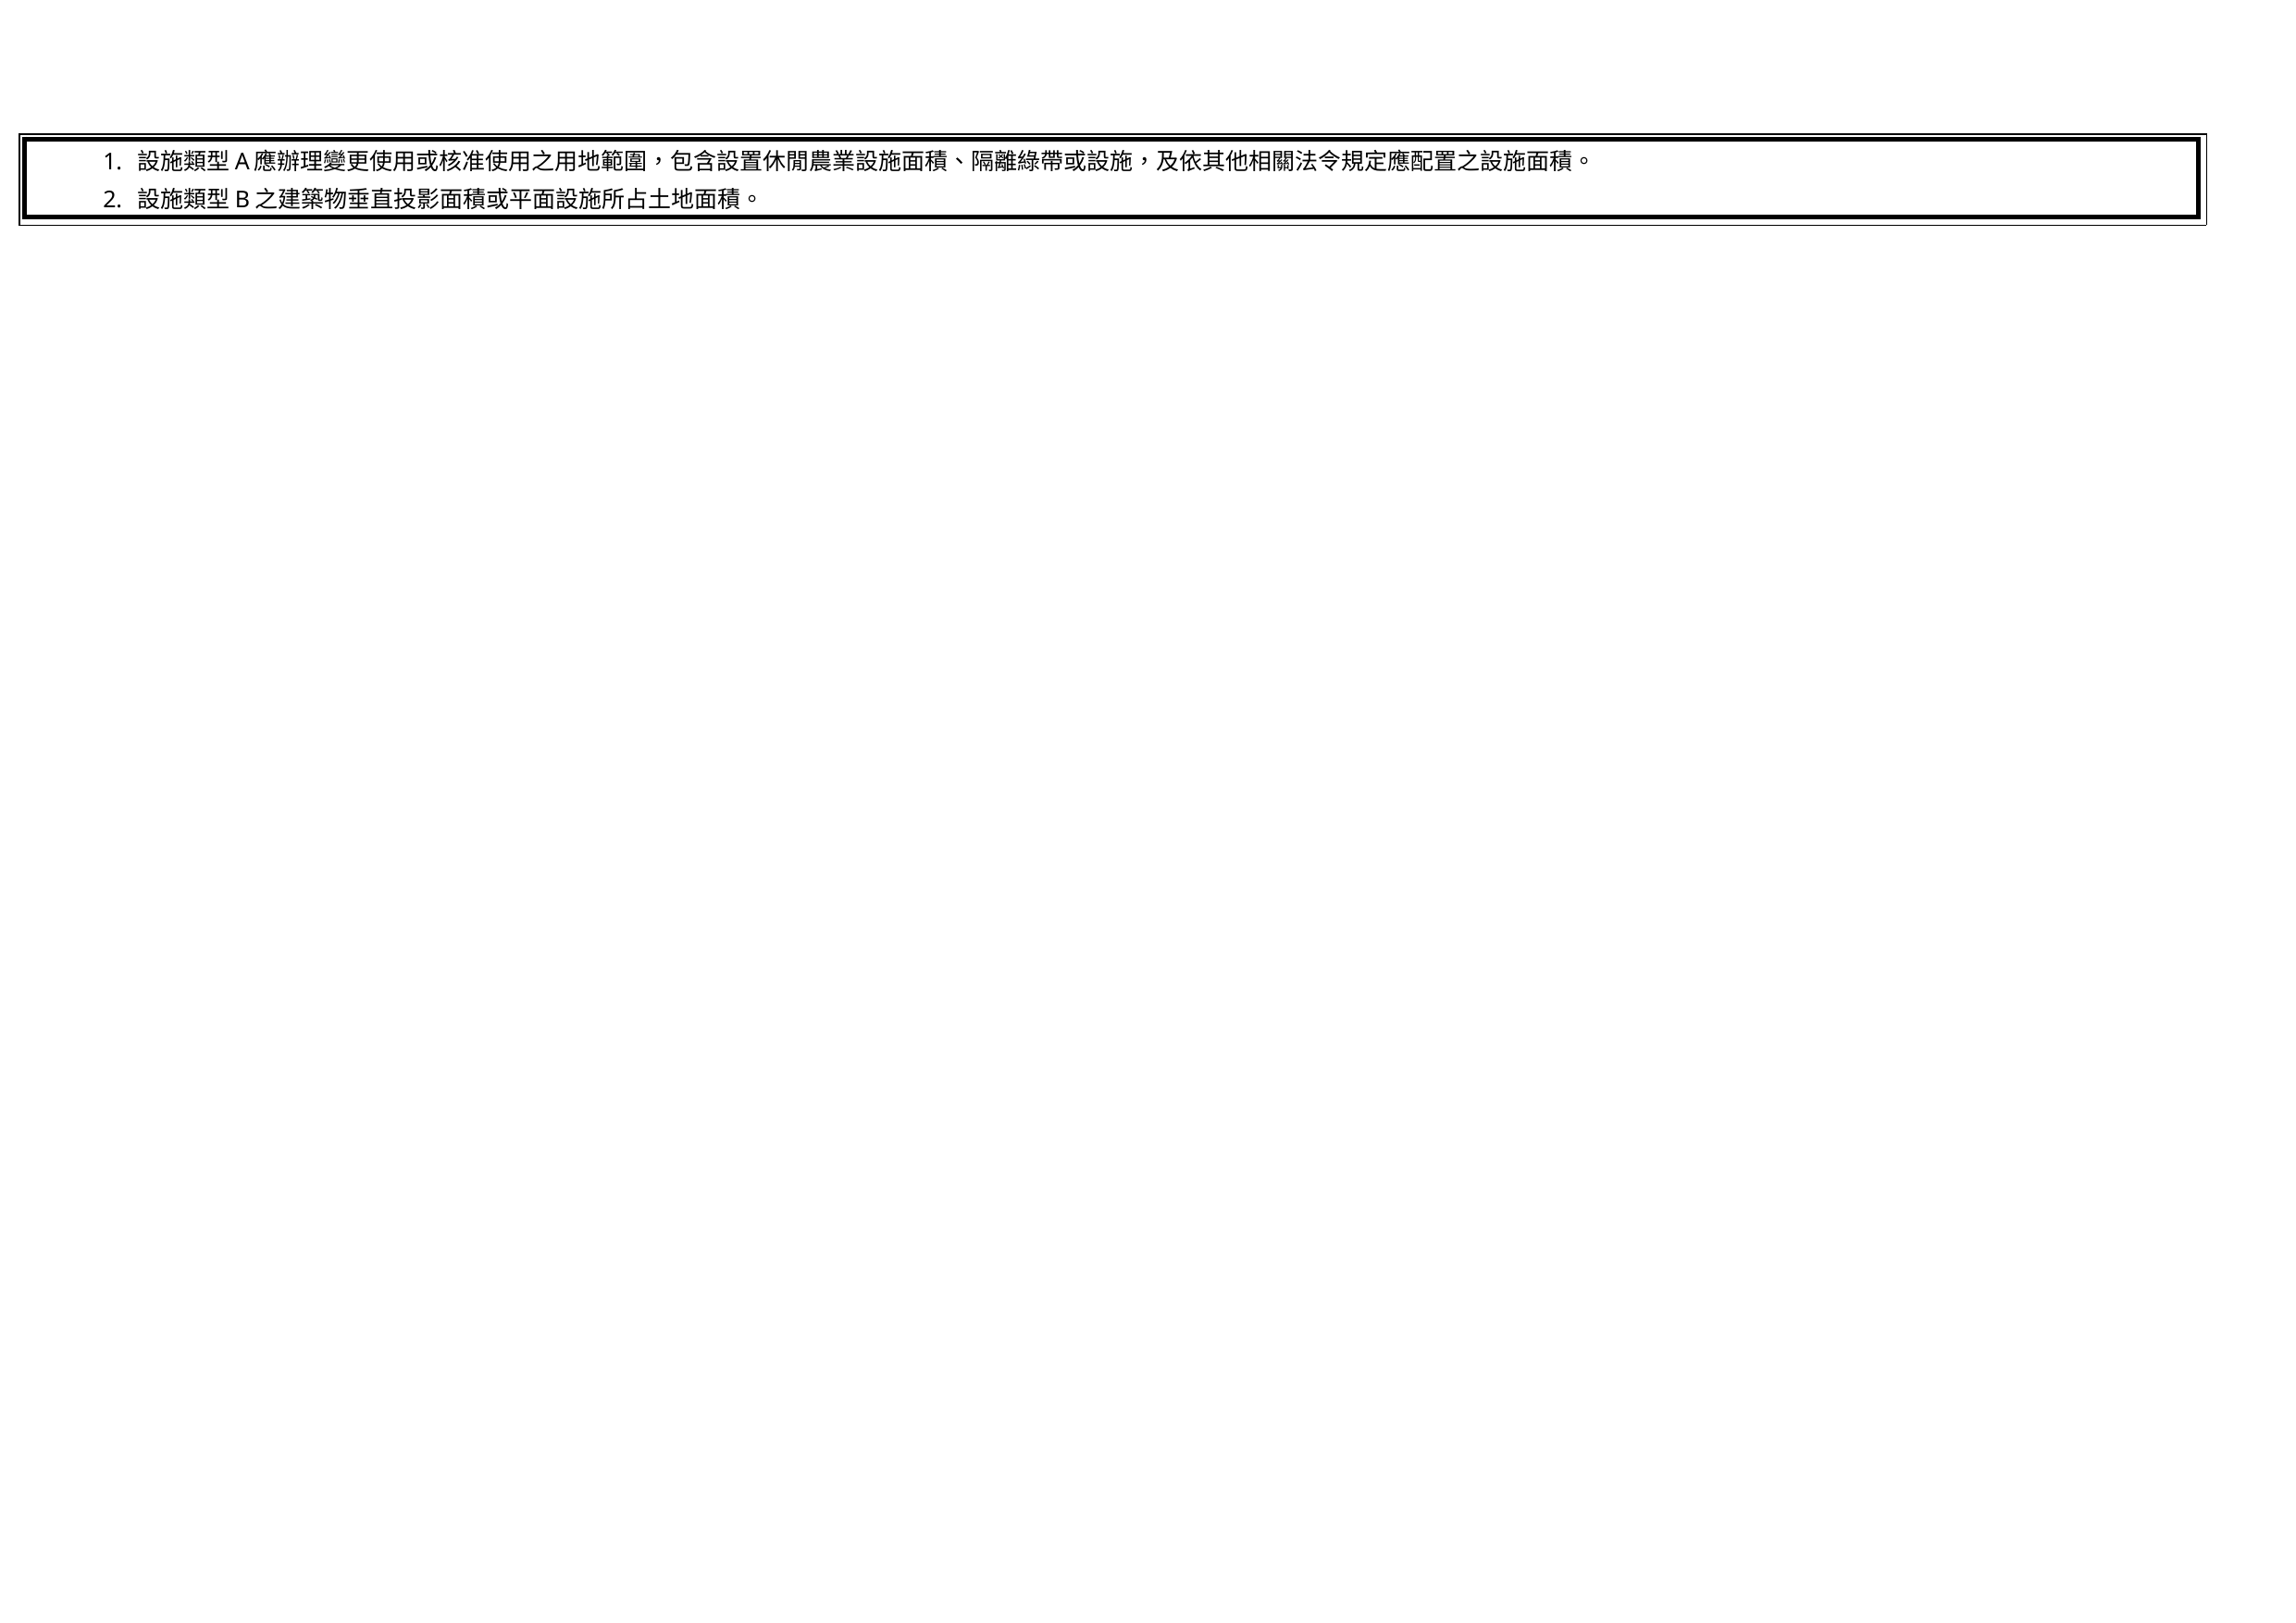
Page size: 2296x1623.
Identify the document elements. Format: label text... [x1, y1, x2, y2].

table_cell 註1：設施類型A為屬休閒農業輔導管理辦法第39條之1第1項第1款，擬具興辦事業計畫，辦理變更使用或核准使用者；設施類型B屬休閒農業輔導管理辦法第39條之1第1項第2款，應辦理容許使用者。 註2：本表所稱「設施使用面積」，定義如下： 設施類型A應辦理變更使用或核准使用之用地範圍，包含設置休閒農業設施面積、隔離綠帶或設施，及依其他相關法令規定應配置之設施面積。 設施類型B之建築物垂直投影面積或平面設施所占土地面積。 [27, 142, 2196, 215]
